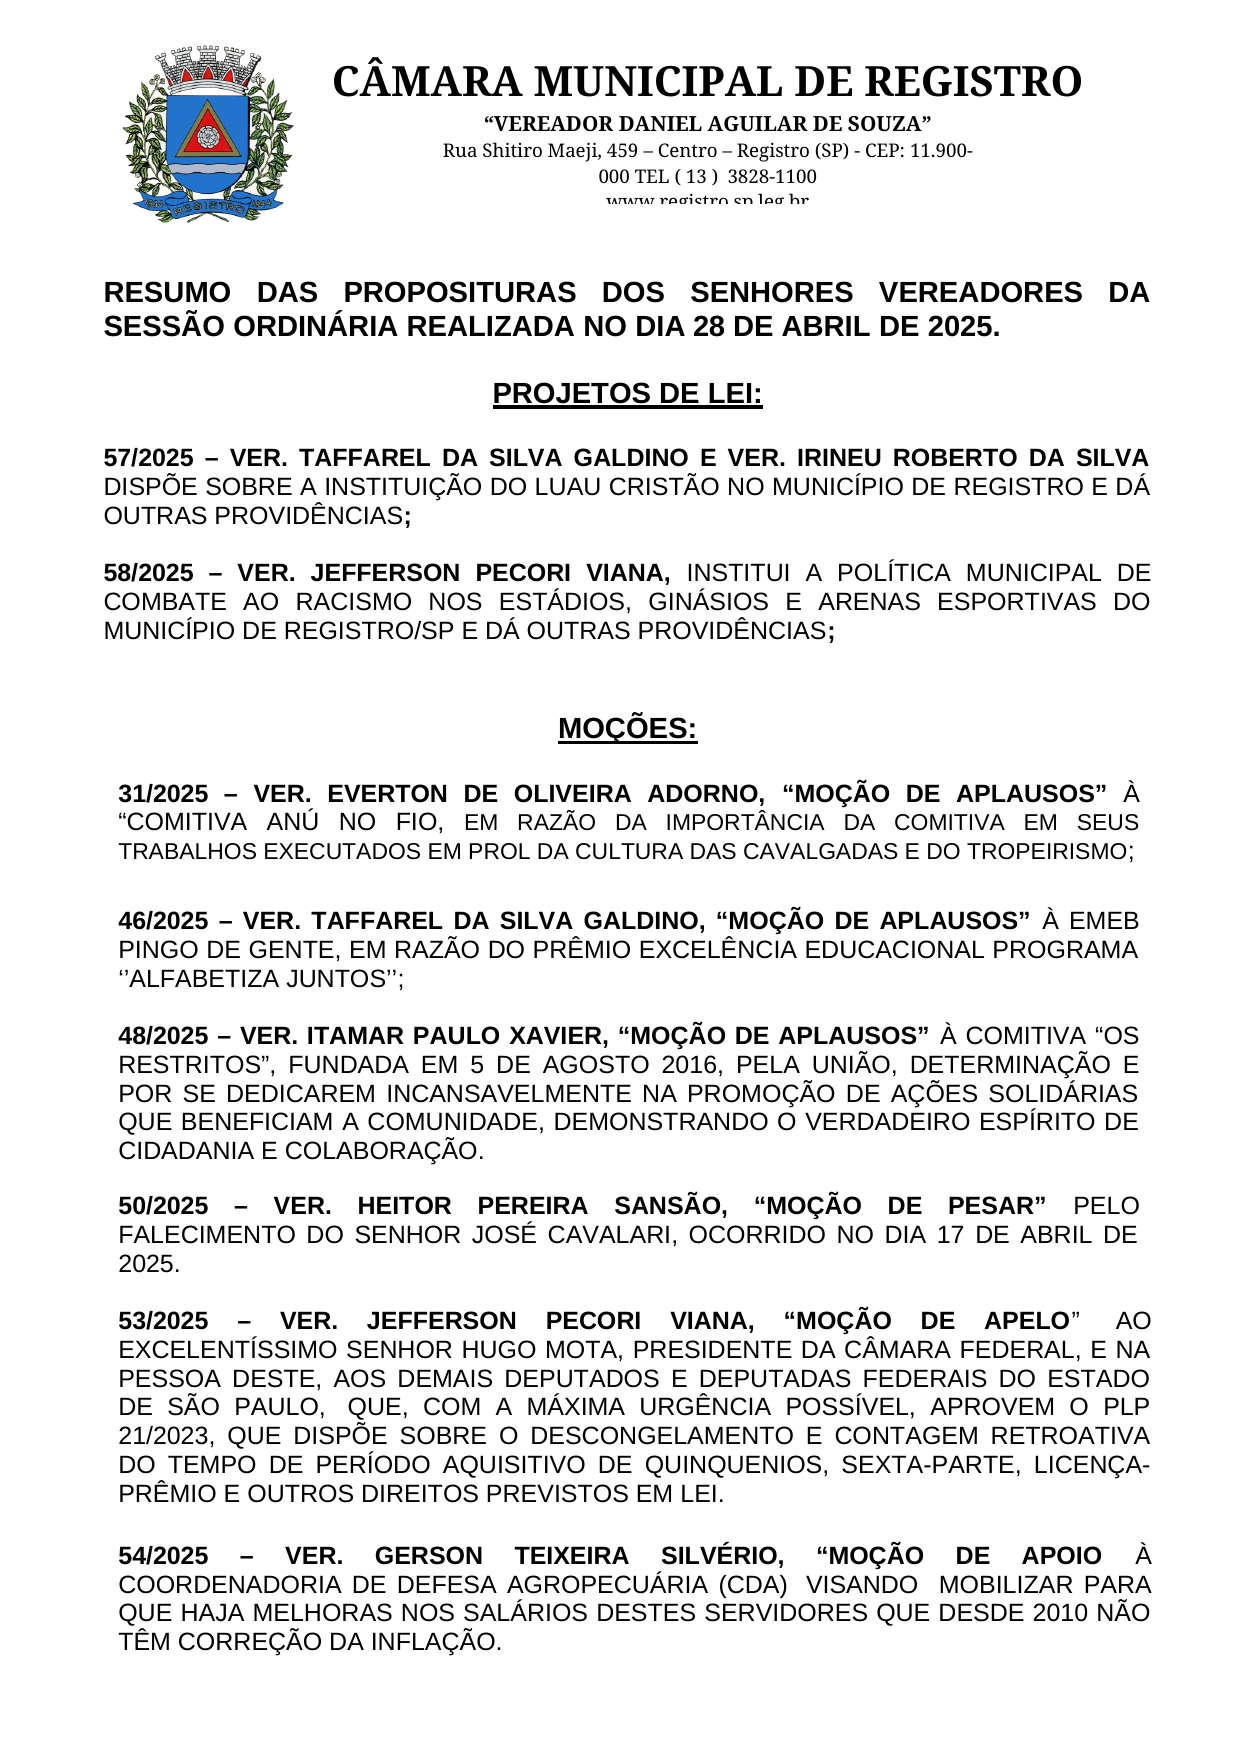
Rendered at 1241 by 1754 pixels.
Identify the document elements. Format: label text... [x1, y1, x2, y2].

text 46/2025 – VER. TAFFAREL DA SILVA GALDINO, “MOÇÃO DE APLAUSOS” À EMEB PINGO DE GENTE, EM RAZÃO DO PRÊMIO EXCELÊNCIA EDUCACIONAL PROGRAMA ‘’ALFABETIZA JUNTOS’’; [118, 906, 1140, 992]
text 31/2025 – VER. EVERTON DE OLIVEIRA ADORNO, “MOÇÃO DE APLAUSOS” À “COMITIVA ANÚ NO FIO, EM RAZÃO DA IMPORTÂNCIA DA COMITIVA EM SEUS TRABALHOS EXECUTADOS EM PROL DA CULTURA DAS CAVALGADAS E DO TROPEIRISMO; [118, 778, 1140, 865]
subtitle MOÇÕES: [103, 711, 1152, 745]
subtitle RESUMO DAS PROPOSITURAS DOS SENHORES VEREADORES DA SESSÃO ORDINÁRIA REALIZADA NO DIA 28 DE ABRIL DE 2025. [103, 275, 1152, 342]
subtitle 57/2025 – VER. TAFFAREL DA SILVA GALDINO E VER. IRINEU ROBERTO DA SILVA DISPÕE SOBRE A INSTITUIÇÃO DO LUAU CRISTÃO NO MUNICÍPIO DE REGISTRO E DÁ OUTRAS PROVIDÊNCIAS; [103, 443, 1152, 529]
subtitle 53/2025 – VER. JEFFERSON PECORI VIANA, “MOÇÃO DE APELO” AO EXCELENTÍSSIMO SENHOR HUGO MOTA, PRESIDENTE DA CÂMARA FEDERAL, E NA PESSOA DESTE, AOS DEMAIS DEPUTADOS E DEPUTADAS FEDERAIS DO ESTADO DE SÃO PAULO, QUE, COM A MÁXIMA URGÊNCIA POSSÍVEL, APROVEM O PLP 21/2023, QUE DISPÕE SOBRE O DESCONGELAMENTO E CONTAGEM RETROATIVA DO TEMPO DE PERÍODO AQUISITIVO DE QUINQUENIOS, SEXTA-PARTE, LICENÇA-PRÊMIO E OUTROS DIREITOS PREVISTOS EM LEI. [118, 1306, 1152, 1507]
subtitle PROJETOS DE LEI: [103, 376, 1152, 409]
text 50/2025 – VER. HEITOR PEREIRA SANSÃO, “MOÇÃO DE PESAR” PELO FALECIMENTO DO SENHOR JOSÉ CAVALARI, OCORRIDO NO DIA 17 DE ABRIL DE 2025. [118, 1191, 1140, 1277]
text 48/2025 – VER. ITAMAR PAULO XAVIER, “MOÇÃO DE APLAUSOS” À COMITIVA “OS RESTRITOS”, FUNDADA EM 5 DE AGOSTO 2016, PELA UNIÃO, DETERMINAÇÃO E POR SE DEDICAREM INCANSAVELMENTE NA PROMOÇÃO DE AÇÕES SOLIDÁRIAS QUE BENEFICIAM A COMUNIDADE, DEMONSTRANDO O VERDADEIRO ESPÍRITO DE CIDADANIA E COLABORAÇÃO. [118, 1021, 1140, 1165]
subtitle 58/2025 – VER. JEFFERSON PECORI VIANA, INSTITUI A POLÍTICA MUNICIPAL DE COMBATE AO RACISMO NOS ESTÁDIOS, GINÁSIOS E ARENAS ESPORTIVAS DO MUNICÍPIO DE REGISTRO/SP E DÁ OUTRAS PROVIDÊNCIAS; [103, 558, 1152, 644]
picture [118, 39, 298, 228]
subtitle 54/2025 – VER. GERSON TEIXEIRA SILVÉRIO, “MOÇÃO DE APOIO À COORDENADORIA DE DEFESA AGROPECUÁRIA (CDA) VISANDO MOBILIZAR PARA QUE HAJA MELHORAS NOS SALÁRIOS DESTES SERVIDORES QUE DESDE 2010 NÃO TÊM CORREÇÃO DA INFLAÇÃO. [118, 1541, 1152, 1656]
